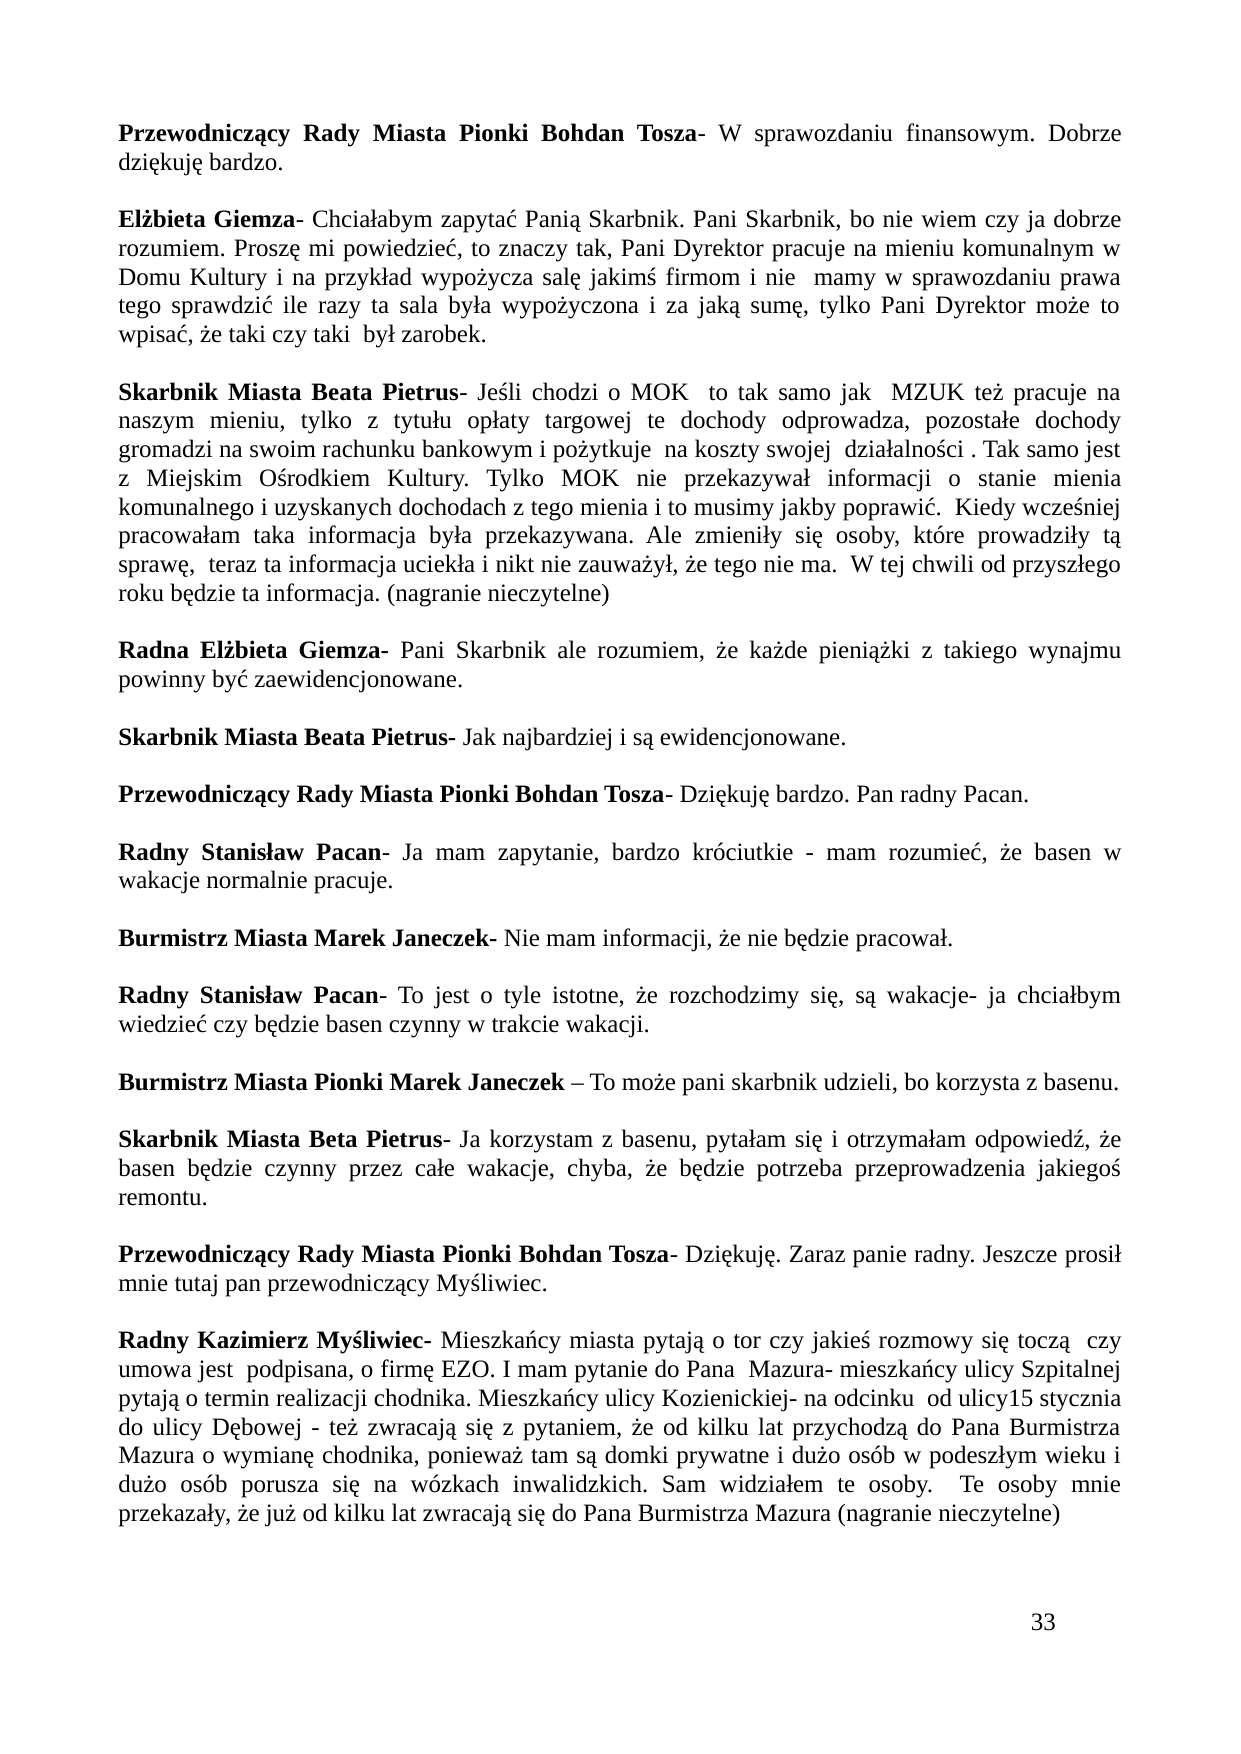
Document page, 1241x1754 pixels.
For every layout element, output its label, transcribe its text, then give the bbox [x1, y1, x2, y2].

text Przewodniczący Rady Miasta Pionki Bohdan Tosza- W sprawozdaniu finansowym. Dobrze dziękuję bardzo. [118, 118, 1122, 176]
text Skarbnik Miasta Beta Pietrus- Ja korzystam z basenu, pytałam się i otrzymałam odpowiedź, że basen będzie czynny przez całe wakacje, chyba, że będzie potrzeba przeprowadzenia jakiegoś remontu. [118, 1124, 1122, 1211]
text Skarbnik Miasta Beata Pietrus- Jak najbardziej i są ewidencjonowane. [118, 722, 1122, 751]
text Elżbieta Giemza- Chciałabym zapytać Panią Skarbnik. Pani Skarbnik, bo nie wiem czy ja dobrze rozumiem. Proszę mi powiedzieć, to znaczy tak, Pani Dyrektor pracuje na mieniu komunalnym w Domu Kultury i na przykład wypożycza salę jakimś firmom i nie mamy w sprawozdaniu prawa tego sprawdzić ile razy ta sala była wypożyczona i za jaką sumę, tylko Pani Dyrektor może to wpisać, że taki czy taki był zarobek. [118, 204, 1122, 348]
text Radny Kazimierz Myśliwiec- Mieszkańcy miasta pytają o tor czy jakieś rozmowy się toczą czy umowa jest podpisana, o firmę EZO. I mam pytanie do Pana Mazura- mieszkańcy ulicy Szpitalnej pytają o termin realizacji chodnika. Mieszkańcy ulicy Kozienickiej- na odcinku od ulicy15 stycznia do ulicy Dębowej - też zwracają się z pytaniem, że od kilku lat przychodzą do Pana Burmistrza Mazura o wymianę chodnika, ponieważ tam są domki prywatne i dużo osób w podeszłym wieku i dużo osób porusza się na wózkach inwalidzkich. Sam widziałem te osoby. Te osoby mnie przekazały, że już od kilku lat zwracają się do Pana Burmistrza Mazura (nagranie nieczytelne) [118, 1326, 1122, 1527]
text Radna Elżbieta Giemza- Pani Skarbnik ale rozumiem, że każde pieniążki z takiego wynajmu powinny być zaewidencjonowane. [118, 636, 1122, 693]
text Skarbnik Miasta Beata Pietrus- Jeśli chodzi o MOK to tak samo jak MZUK też pracuje na naszym mieniu, tylko z tytułu opłaty targowej te dochody odprowadza, pozostałe dochody gromadzi na swoim rachunku bankowym i pożytkuje na koszty swojej działalności . Tak samo jest z Miejskim Ośrodkiem Kultury. Tylko MOK nie przekazywał informacji o stanie mienia komunalnego i uzyskanych dochodach z tego mienia i to musimy jakby poprawić. Kiedy wcześniej pracowałam taka informacja była przekazywana. Ale zmieniły się osoby, które prowadziły tą sprawę, teraz ta informacja uciekła i nikt nie zauważył, że tego nie ma. W tej chwili od przyszłego roku będzie ta informacja. (nagranie nieczytelne) [118, 377, 1122, 607]
text Przewodniczący Rady Miasta Pionki Bohdan Tosza- Dziękuję bardzo. Pan radny Pacan. [118, 779, 1122, 808]
text Radny Stanisław Pacan- To jest o tyle istotne, że rozchodzimy się, są wakacje- ja chciałbym wiedzieć czy będzie basen czynny w trakcie wakacji. [118, 981, 1122, 1038]
text Radny Stanisław Pacan- Ja mam zapytanie, bardzo króciutkie - mam rozumieć, że basen w wakacje normalnie pracuje. [118, 837, 1122, 894]
text Przewodniczący Rady Miasta Pionki Bohdan Tosza- Dziękuję. Zaraz panie radny. Jeszcze prosił mnie tutaj pan przewodniczący Myśliwiec. [118, 1239, 1122, 1297]
text Burmistrz Miasta Pionki Marek Janeczek – To może pani skarbnik udzieli, bo korzysta z basenu. [118, 1067, 1122, 1096]
text Burmistrz Miasta Marek Janeczek- Nie mam informacji, że nie będzie pracował. [118, 923, 1122, 952]
